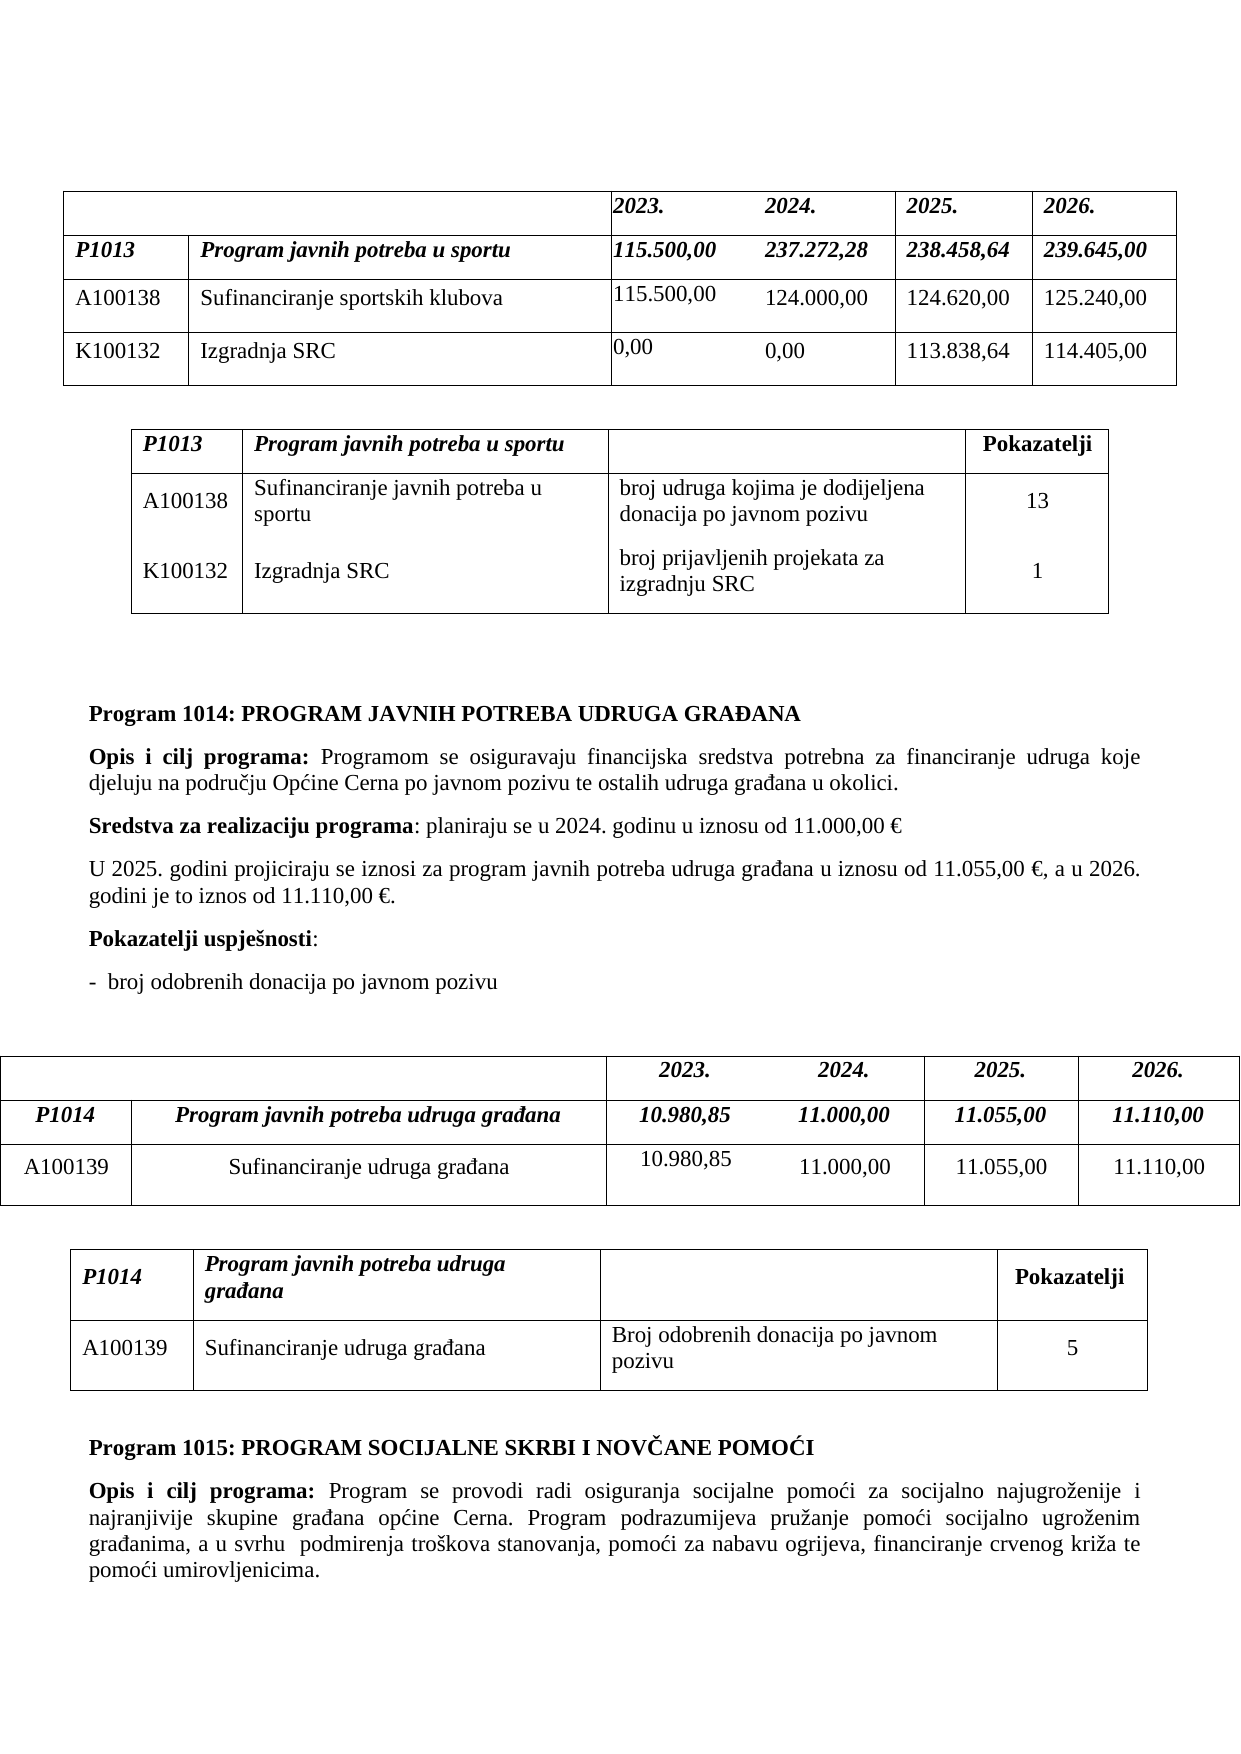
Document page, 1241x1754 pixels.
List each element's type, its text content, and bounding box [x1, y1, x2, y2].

table_cell 11.055,00 [925, 1101, 1078, 1144]
table_header Program javnih potreba u sportu [243, 430, 608, 473]
table_header 2026. [1079, 1057, 1239, 1099]
table_cell 11.110,00 [1079, 1101, 1239, 1144]
table_cell 10.980,85 [607, 1101, 765, 1144]
table_cell 239.645,00 [1033, 236, 1176, 279]
table_cell A100138 [132, 474, 242, 543]
table_header Program javnih potreba udruga građana [194, 1250, 600, 1320]
table_header 2023. [612, 192, 753, 235]
table_header Pokazatelji [998, 1250, 1147, 1320]
table_cell A100138 [64, 280, 188, 332]
table_cell broj prijavljenih projekata za izgradnju SRC [609, 544, 965, 613]
table_header 2025. [925, 1057, 1078, 1099]
table_cell A100139 [1, 1145, 131, 1205]
table_cell Sufinanciranje javnih potreba u sportu [243, 474, 608, 543]
table_cell 1 [966, 544, 1108, 613]
text Program 1014: PROGRAM JAVNIH POTREBA UDRUGA GRAĐANA [88, 700, 1142, 726]
table_cell Izgradnja SRC [243, 544, 608, 613]
text Opis i cilj programa: Program se provodi radi osiguranja socijalne pomoći za socijalno najugroženije i najranjivije skupine građana općine Cerna. Program podrazumijeva pružanje pomoći socijalno ugroženim građanima, a u svrhu podmirenja troškova stanovanja, pomoći za nabavu ogrijeva, financiranje crvenog križa te pomoći umirovljenicima. [88, 1477, 1142, 1583]
table_header 2026. [1033, 192, 1176, 235]
table_header 2024. [765, 1057, 924, 1099]
text Pokazatelji uspješnosti: [88, 925, 1142, 951]
table_header Pokazatelji [966, 430, 1108, 473]
table_header 2023. [607, 1057, 765, 1099]
text U 2025. godini projiciraju se iznosi za program javnih potreba udruga građana u iznosu od 11.055,00 €, a u 2026. godini je to iznos od 11.110,00 €. [88, 855, 1142, 908]
table_cell Broj odobrenih donacija po javnom pozivu [601, 1321, 997, 1390]
table_cell Sufinanciranje sportskih klubova [189, 280, 611, 332]
table_cell 238.458,64 [896, 236, 1032, 279]
table_cell 11.055,00 [925, 1145, 1078, 1205]
text Opis i cilj programa: Programom se osiguravaju financijska sredstva potrebna za financiranje udruga koje djeluju na području Općine Cerna po javnom pozivu te ostalih udruga građana u okolici. [88, 743, 1142, 796]
table_cell 113.838,64 [896, 333, 1032, 385]
table_cell P1014 [1, 1101, 131, 1144]
table_header P1013 [132, 430, 242, 473]
table_cell K100132 [64, 333, 188, 385]
table_cell 11.000,00 [765, 1145, 924, 1205]
table_cell 124.000,00 [754, 280, 895, 332]
table_cell broj udruga kojima je dodijeljena donacija po javnom pozivu [609, 474, 965, 543]
table_header [64, 192, 611, 235]
table_cell Sufinanciranje udruga građana [194, 1321, 600, 1390]
table_cell A100139 [71, 1321, 193, 1390]
table_cell 13 [966, 474, 1108, 543]
text Sredstva za realizaciju programa: planiraju se u 2024. godinu u iznosu od 11.000,00 € [88, 812, 1142, 839]
table_header [609, 430, 965, 473]
table_header [1, 1057, 606, 1099]
text Program 1015: PROGRAM SOCIJALNE SKRBI I NOVČANE POMOĆI [88, 1434, 1142, 1461]
table_cell Izgradnja SRC [189, 333, 611, 385]
table_cell 114.405,00 [1033, 333, 1176, 385]
table_header P1014 [71, 1250, 193, 1320]
table_cell 0,00 [612, 333, 753, 385]
table_cell 124.620,00 [896, 280, 1032, 332]
table_header 2025. [896, 192, 1032, 235]
table_cell 11.110,00 [1079, 1145, 1239, 1205]
table_cell Program javnih potreba u sportu [189, 236, 611, 279]
table_cell Program javnih potreba udruga građana [132, 1101, 606, 1144]
table_cell 237.272,28 [754, 236, 895, 279]
table_cell K100132 [132, 544, 242, 613]
table_cell 5 [998, 1321, 1147, 1390]
table_header [601, 1250, 997, 1320]
table_cell 115.500,00 [612, 280, 753, 332]
text - broj odobrenih donacija po javnom pozivu [88, 968, 1142, 994]
table_cell 125.240,00 [1033, 280, 1176, 332]
table_cell Sufinanciranje udruga građana [132, 1145, 606, 1205]
table_cell P1013 [64, 236, 188, 279]
table_cell 10.980,85 [607, 1145, 765, 1205]
table_cell 115.500,00 [612, 236, 753, 279]
table_cell 11.000,00 [765, 1101, 924, 1144]
table_header 2024. [754, 192, 895, 235]
table_cell 0,00 [754, 333, 895, 385]
